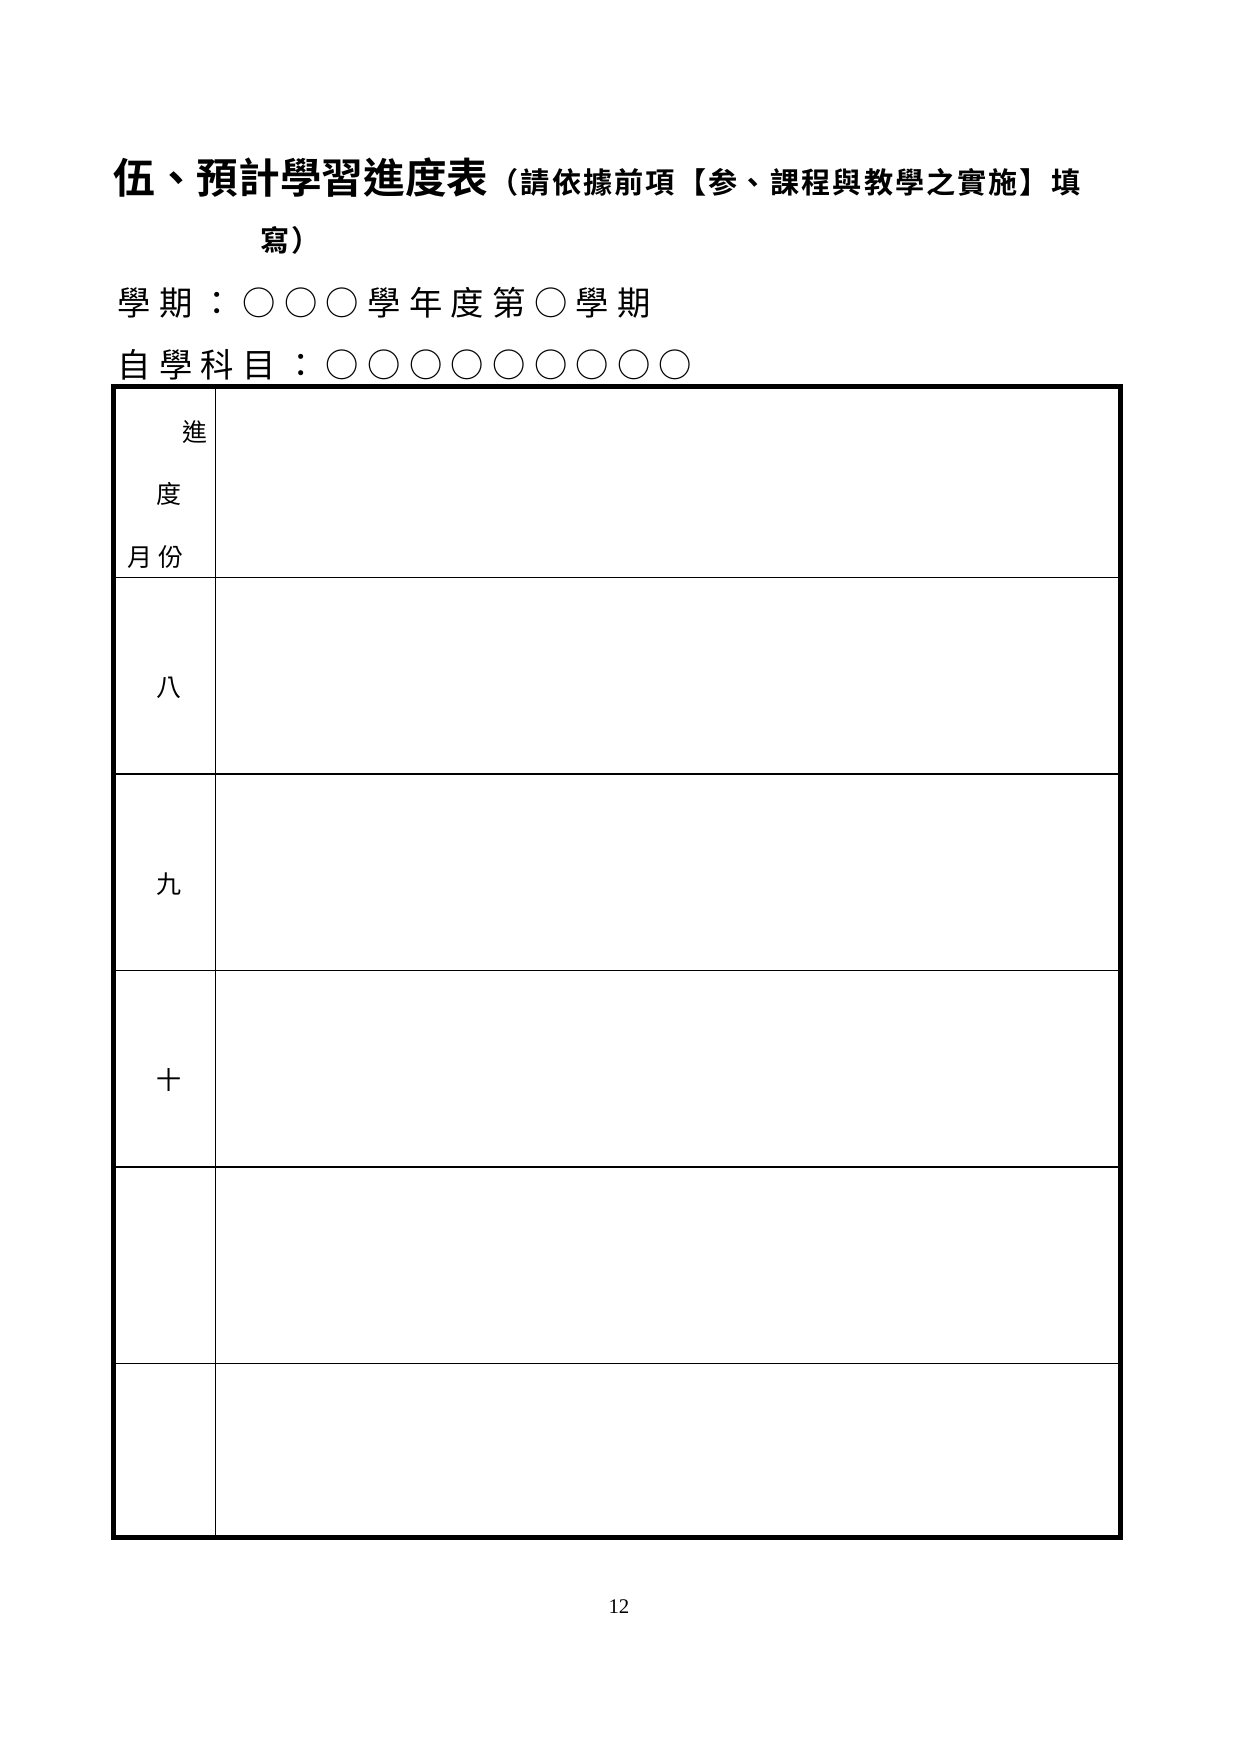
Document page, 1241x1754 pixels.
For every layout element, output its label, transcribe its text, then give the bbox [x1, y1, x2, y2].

table_cell [116, 1168, 215, 1363]
table_cell 十 [116, 971, 215, 1166]
table_cell [216, 1168, 1118, 1363]
text 學期：○○○學年度第○學期 [113, 259, 1124, 322]
table_header 進度 月份 [116, 389, 215, 576]
table_header [216, 389, 1118, 576]
table_cell [216, 971, 1118, 1166]
table_cell [116, 1364, 215, 1535]
table_cell 八 [116, 578, 215, 773]
table_cell 九 [116, 775, 215, 969]
table_cell [216, 578, 1118, 773]
table_cell [216, 1364, 1118, 1535]
text 自學科目：○○○○○○○○○ [113, 322, 1124, 384]
text 伍、預計學習進度表（請依據前項【参、課程與教學之實施】填寫） [113, 134, 1124, 259]
table_cell [216, 775, 1118, 969]
